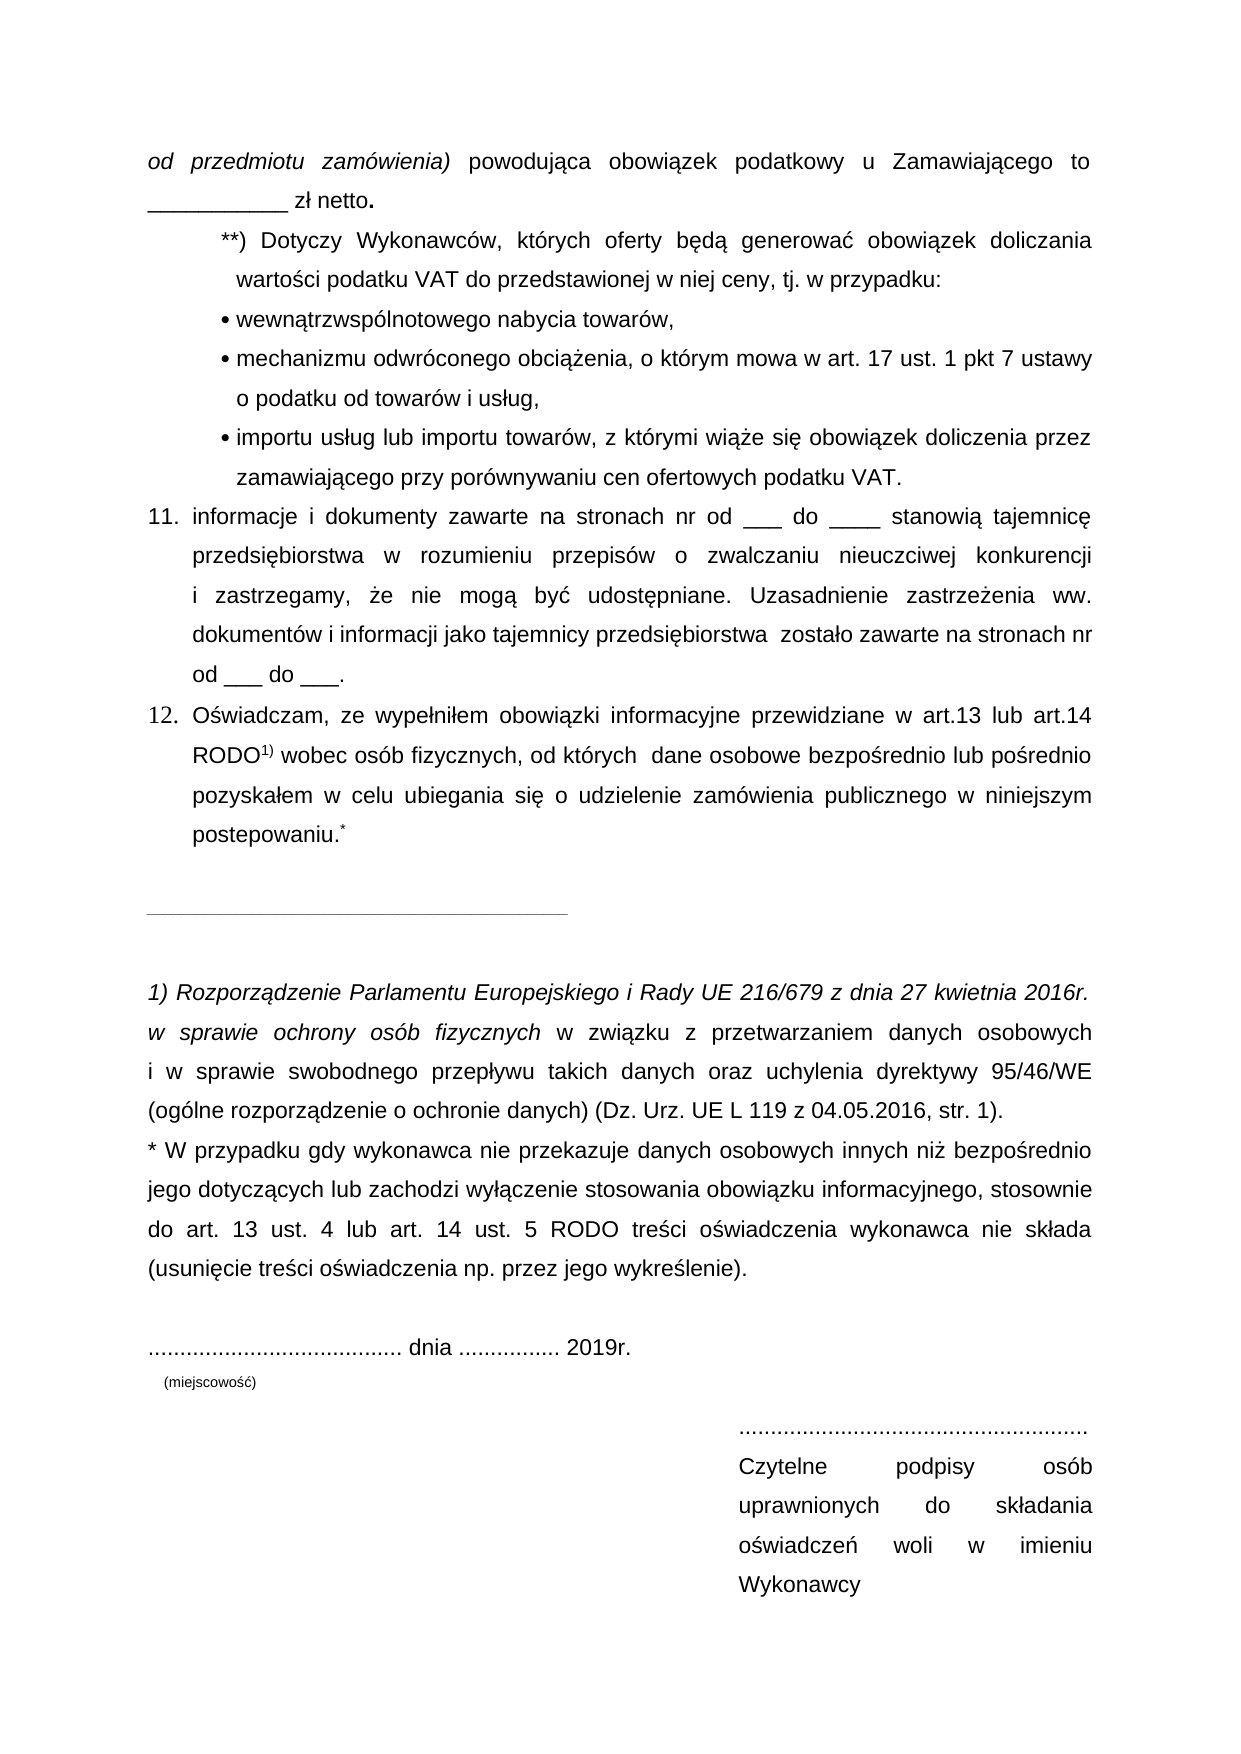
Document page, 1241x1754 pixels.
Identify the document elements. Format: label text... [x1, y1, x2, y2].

list mechanizmu odwróconego obciążenia, o którym mowa w art. 17 ust. 1 pkt 7 ustawy o podatku od towarów i usług, [222, 345, 1093, 411]
list importu usług lub importu towarów, z którymi wiąże się obowiązek doliczenia przez zamawiającego przy porównywaniu cen ofertowych podatku VAT. [222, 424, 1093, 490]
text * W przypadku gdy wykonawca nie przekazuje danych osobowych innych niż bezpośrednio jego dotyczących lub zachodzi wyłączenie stosowania obowiązku informacyjnego, stosownie do art. 13 ust. 4 lub art. 14 ust. 5 RODO treści oświadczenia wykonawca nie składa (usunięcie treści oświadczenia np. przez jego wykreślenie). [148, 1137, 1093, 1282]
text ........................................ dnia ................ 2019r. [148, 1334, 1093, 1361]
list Oświadczam, ze wypełniłem obowiązki informacyjne przewidziane w art.13 lub art.14 RODO1) wobec osób fizycznych, od których dane osobowe bezpośrednio lub pośrednio pozyskałem w celu ubiegania się o udzielenie zamówienia publicznego w niniejszym postepowaniu.* [148, 700, 1093, 847]
list wewnątrzwspólnotowego nabycia towarów, [222, 306, 1093, 332]
text 1) Rozporządzenie Parlamentu Europejskiego i Rady UE 216/679 z dnia 27 kwietnia 2016r. w sprawie ochrony osób fizycznych w związku z przetwarzaniem danych osobowych i w sprawie swobodnego przepływu takich danych oraz uchylenia dyrektywy 95/46/WE (ogólne rozporządzenie o ochronie danych) (Dz. Urz. UE L 119 z 04.05.2016, str. 1). [148, 979, 1093, 1124]
text ....................................................... [738, 1413, 1093, 1440]
text **) Dotyczy Wykonawców, których oferty będą generować obowiązek doliczania wartości podatku VAT do przedstawionej w niej ceny, tj. w przypadku: [207, 227, 1093, 292]
text (miejscowość) [148, 1374, 1093, 1400]
list od przedmiotu zamówienia) powodująca obowiązek podatkowy u Zamawiającego to ___________ zł netto. [148, 148, 1090, 213]
text ____________________________________________________ [148, 900, 1093, 926]
text Czytelne podpisy osób uprawnionych do składania oświadczeń woli w imieniu Wykonawcy [738, 1453, 1093, 1598]
list informacje i dokumenty zawarte na stronach nr od ___ do ____ stanowią tajemnicę przedsiębiorstwa w rozumieniu przepisów o zwalczaniu nieuczciwej konkurencji i zastrzegamy, że nie mogą być udostępniane. Uzasadnienie zastrzeżenia ww. dokumentów i informacji jako tajemnicy przedsiębiorstwa zostało zawarte na stronach nr od ___ do ___. [148, 503, 1093, 687]
